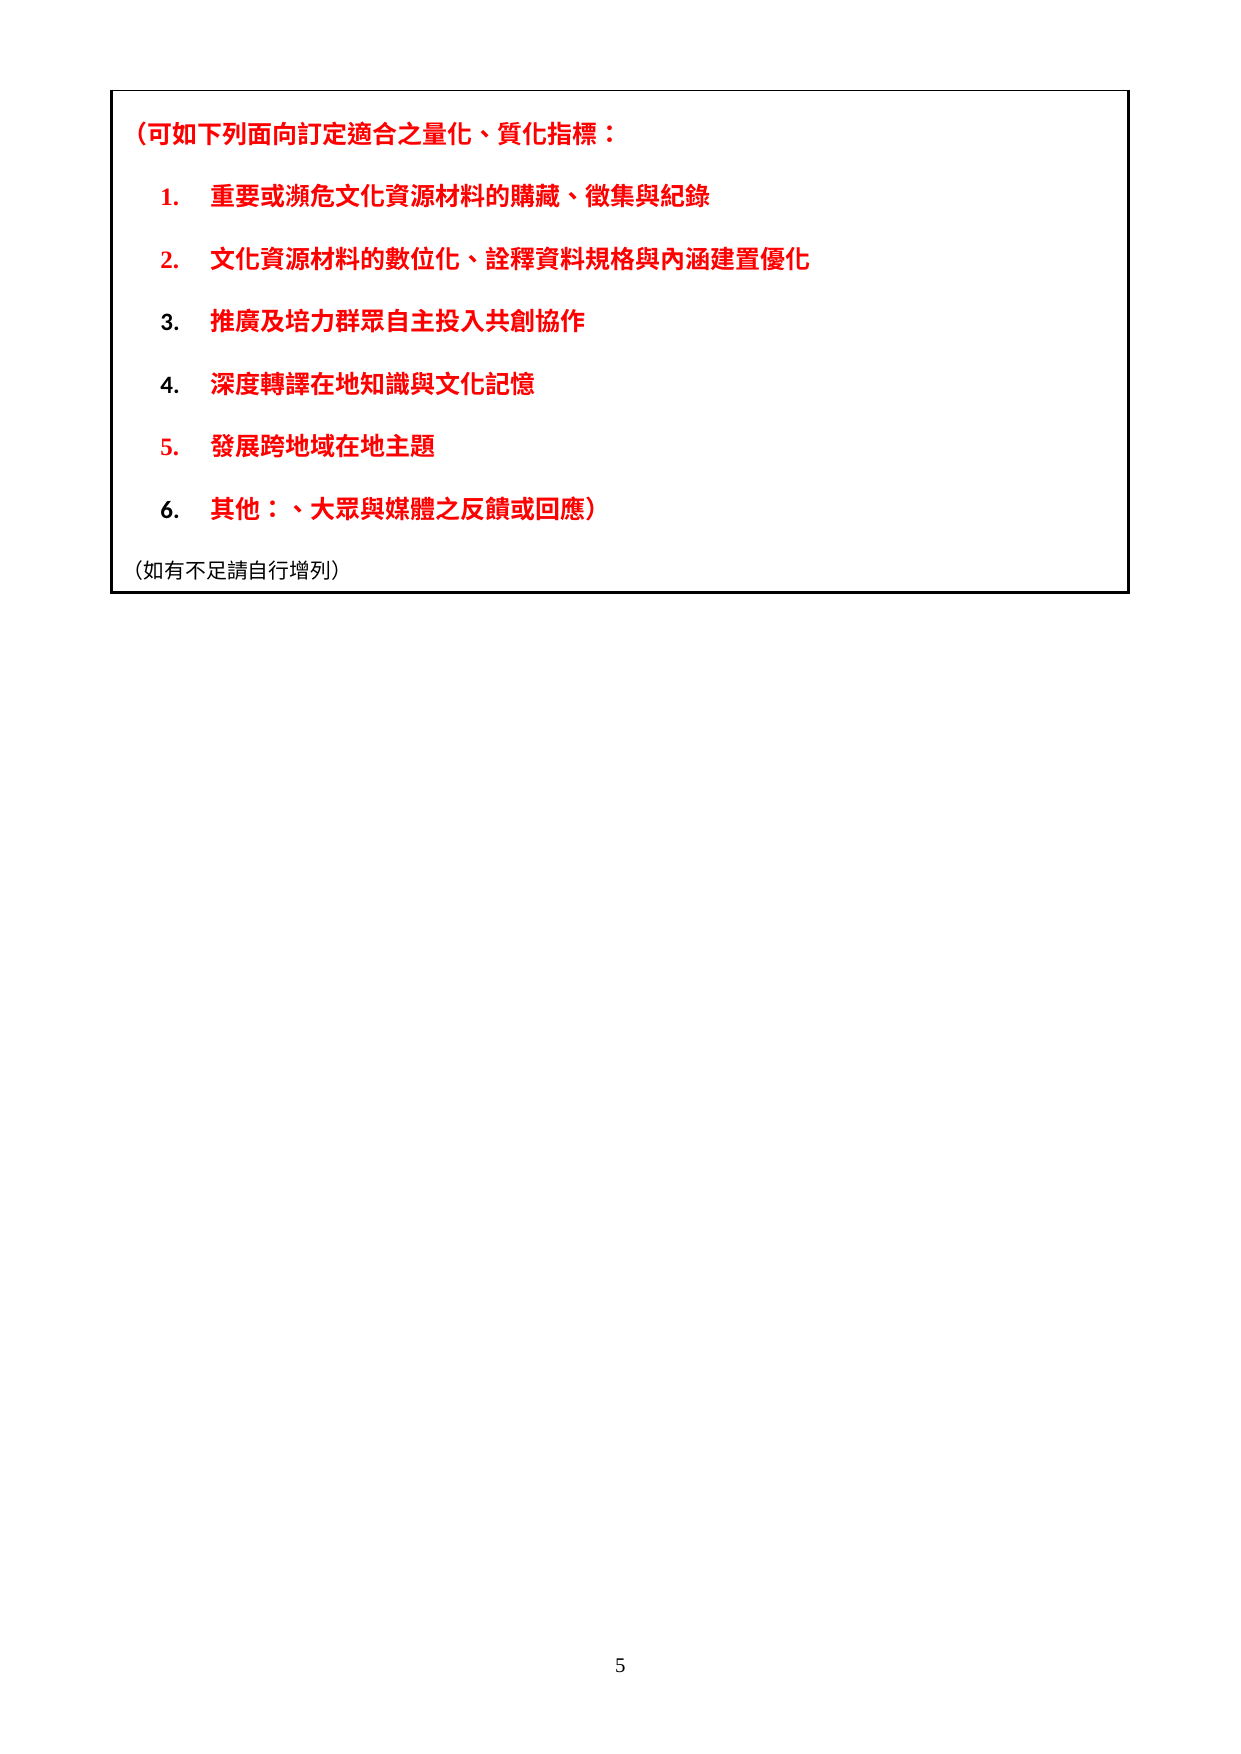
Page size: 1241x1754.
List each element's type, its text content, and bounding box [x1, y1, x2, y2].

table_cell （可如下列面向訂定適合之量化、質化指標： 重要或瀕危文化資源材料的購藏、徵集與紀錄 文化資源材料的數位化、詮釋資料規格與內涵建置優化 推廣及培力群眾自主投入共創協作 深度轉譯在地知識與文化記憶 發展跨地域在地主題 其他：、大眾與媒體之反饋或回應） （如有不足請自行增列） [113, 91, 1127, 591]
